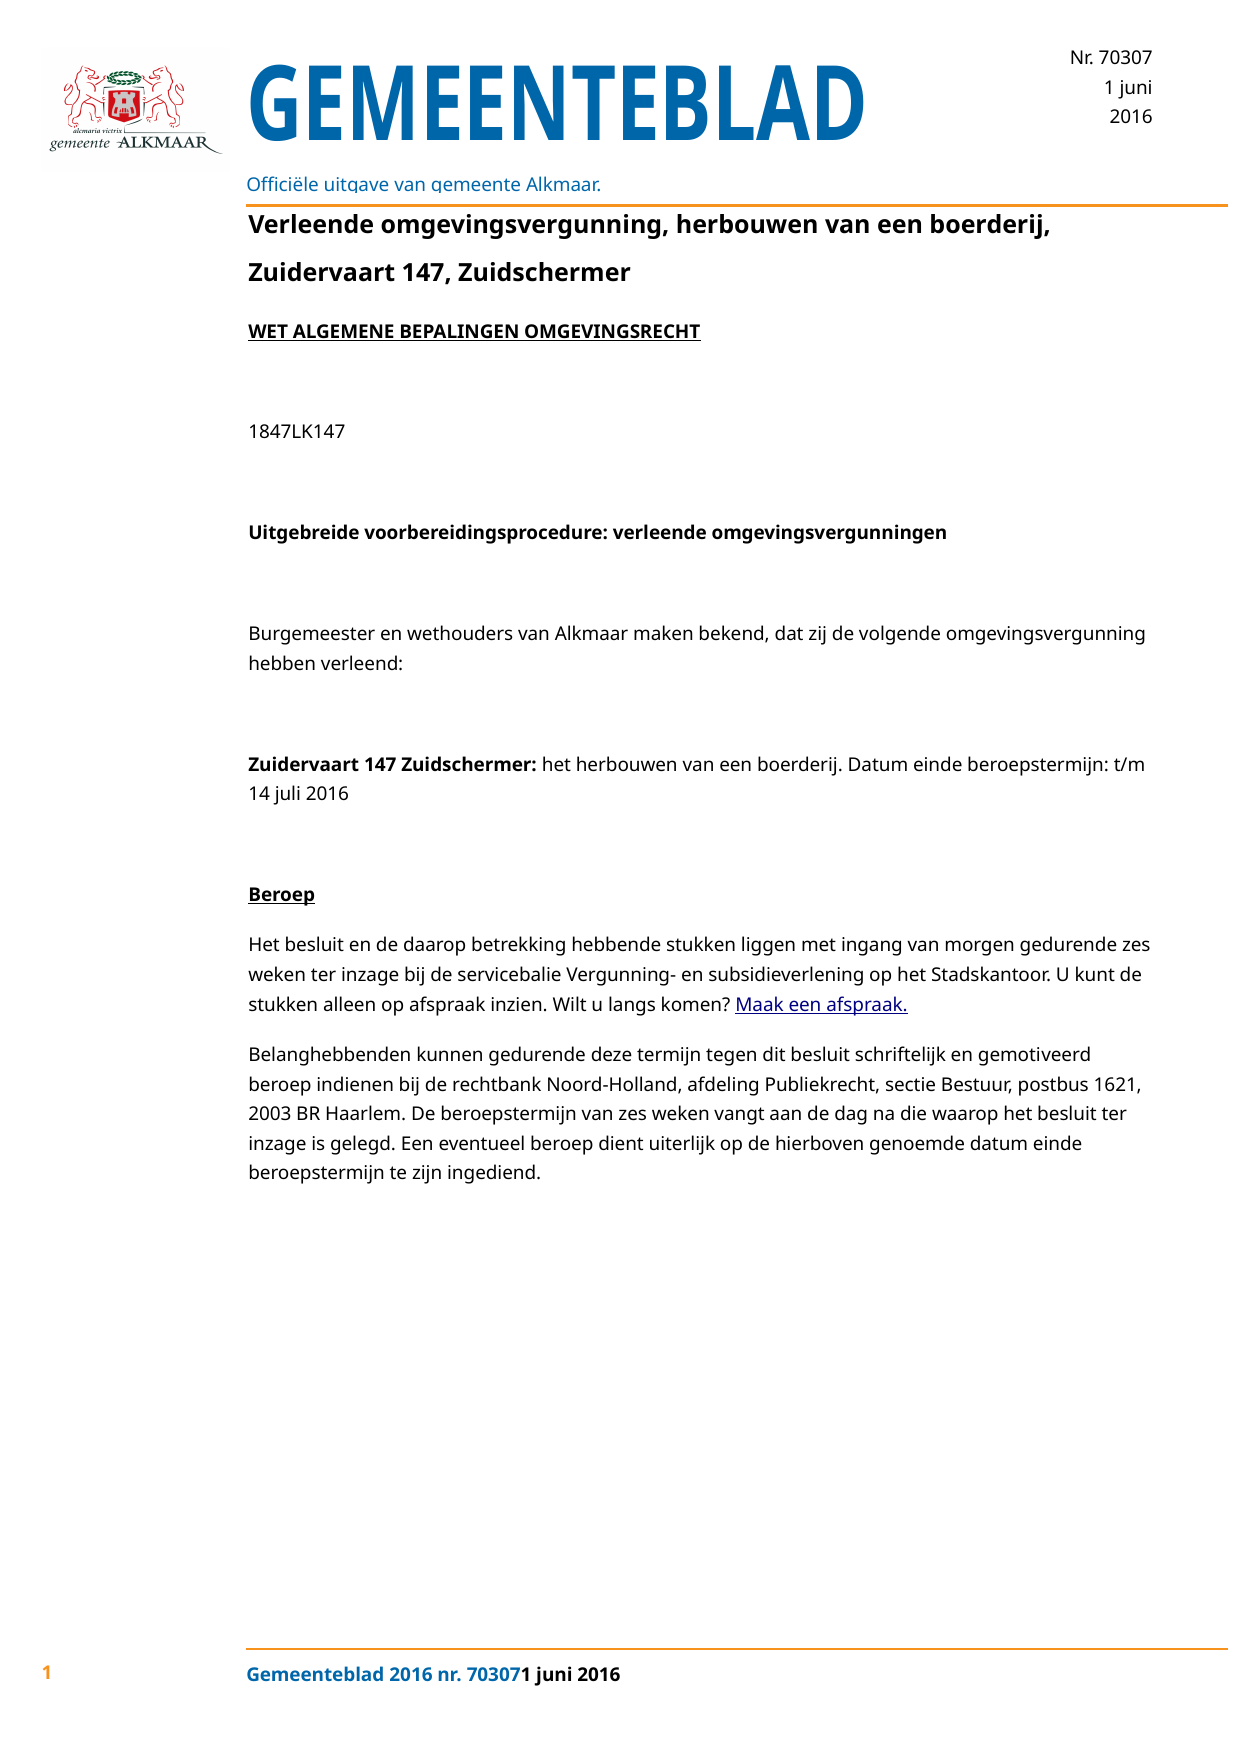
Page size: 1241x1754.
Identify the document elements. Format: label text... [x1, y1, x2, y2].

picture [41, 47, 231, 172]
text Verleende omgevingsvergunning, herbouwen van een boerderij, Zuidervaart 147, Zuidschermer [248, 207, 1152, 288]
text WET ALGEMENE BEPALINGEN OMGEVINGSRECHT [248, 318, 1152, 344]
text Beroep [248, 881, 1152, 907]
text 1847LK147 [248, 419, 1152, 444]
text Burgemeester en wethouders van Alkmaar maken bekend, dat zij de volgende omgevingsvergunning hebben verleend: [248, 620, 1152, 676]
text Uitgebreide voorbereidingsprocedure: verleende omgevingsvergunningen [248, 519, 1152, 545]
text Zuidervaart 147 Zuidschermer: het herbouwen van een boerderij. Datum einde beroepstermijn: t/m 14 juli 2016 [248, 751, 1152, 806]
text Het besluit en de daarop betrekking hebbende stukken liggen met ingang van morgen gedurende zes weken ter inzage bij de servicebalie Vergunning- en subsidieverlening op het Stadskantoor. U kunt de stukken alleen op afspraak inzien. Wilt u langs komen? Maak een afspraak. [248, 932, 1152, 1017]
text Belanghebbenden kunnen gedurende deze termijn tegen dit besluit schriftelijk en gemoti­veerd beroep indie­nen bij de rechtbank Noord-Holland, afdeling Publiekrecht, sectie Bestuur, postbus 1621, 2003 BR Haarlem. De beroepstermijn van zes weken vangt aan de dag na die waarop het besluit ter inzage is gelegd. Een eventueel beroep dient uiterlijk op de hierboven genoemde datum einde beroepstermijn te zijn ingediend. [248, 1041, 1152, 1185]
